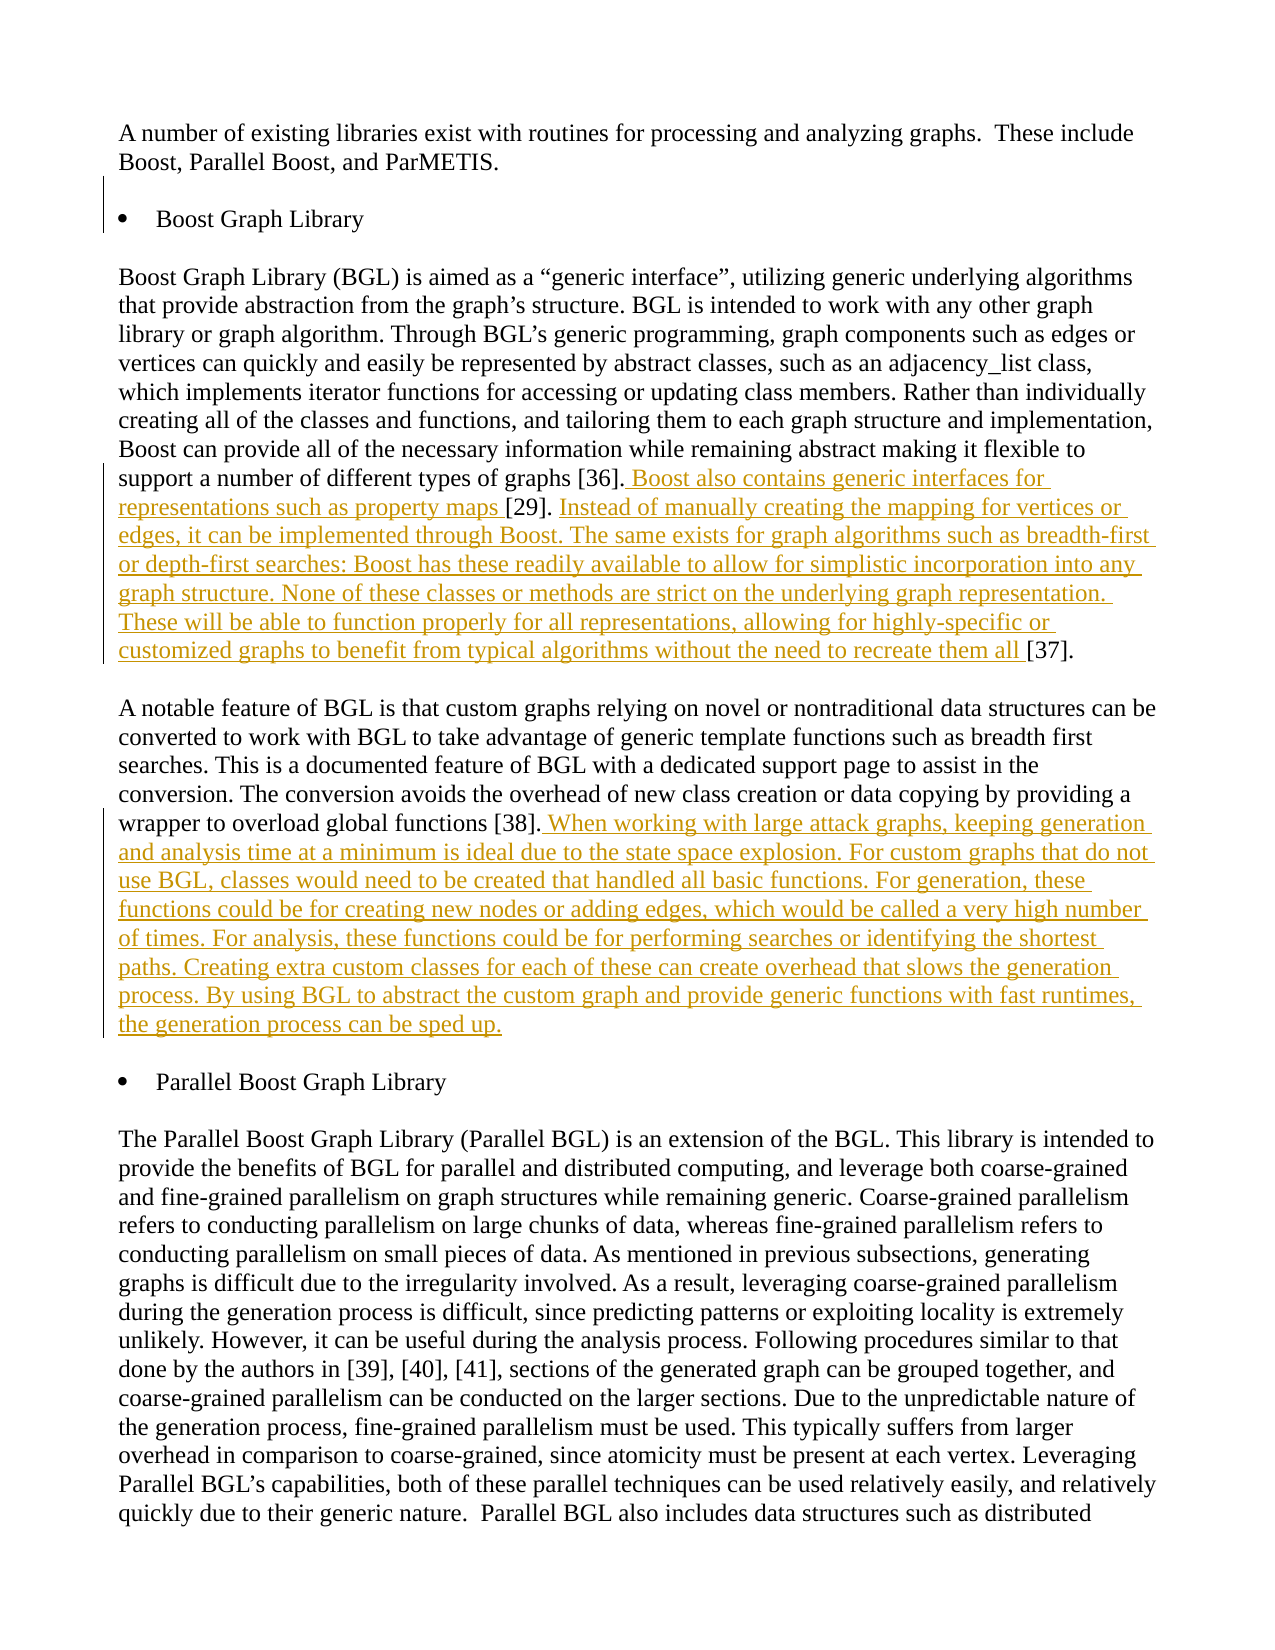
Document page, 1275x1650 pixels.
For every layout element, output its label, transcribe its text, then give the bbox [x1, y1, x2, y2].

text A notable feature of BGL is that custom graphs relying on novel or nontraditional data structures can be converted to work with BGL to take advantage of generic template functions such as breadth first searches. This is a documented feature of BGL with a dedicated support page to assist in the conversion. The conversion avoids the overhead of new class creation or data copying by providing a wrapper to overload global functions [38]. When working with large attack graphs, keeping generation and analysis time at a minimum is ideal due to the state space explosion. For custom graphs that do not use BGL, classes would need to be created that handled all basic functions. For generation, these functions could be for creating new nodes or adding edges, which would be called a very high number of times. For analysis, these functions could be for performing searches or identifying the shortest paths. Creating extra custom classes for each of these can create overhead that slows the generation process. By using BGL to abstract the custom graph and provide generic functions with fast runtimes, the generation process can be sped up. [118, 693, 1157, 1038]
text Boost Graph Library (BGL) is aimed as a “generic interface”, utilizing generic underlying algorithms that provide abstraction from the graph’s structure. BGL is intended to work with any other graph library or graph algorithm. Through BGL’s generic programming, graph components such as edges or vertices can quickly and easily be represented by abstract classes, such as an adjacency_list class, which implements iterator functions for accessing or updating class members. Rather than individually creating all of the classes and functions, and tailoring them to each graph structure and implementation, Boost can provide all of the necessary information while remaining abstract making it flexible to support a number of different types of graphs [36]. Boost also contains generic interfaces for representations such as property maps [29]. Instead of manually creating the mapping for vertices or edges, it can be implemented through Boost. The same exists for graph algorithms such as breadth-first or depth-first searches: Boost has these readily available to allow for simplistic incorporation into any graph structure. None of these classes or methods are strict on the underlying graph representation. These will be able to function properly for all representations, allowing for highly-specific or customized graphs to benefit from typical algorithms without the need to recreate them all [37]. [118, 262, 1157, 664]
list Boost Graph Library [118, 204, 1157, 233]
text A number of existing libraries exist with routines for processing and analyzing graphs. These include Boost, Parallel Boost, and ParMETIS. [118, 118, 1157, 176]
list Parallel Boost Graph Library [118, 1067, 1157, 1096]
text The Parallel Boost Graph Library (Parallel BGL) is an extension of the BGL. This library is intended to provide the benefits of BGL for parallel and distributed computing, and leverage both coarse-grained and fine-grained parallelism on graph structures while remaining generic. Coarse-grained parallelism refers to conducting parallelism on large chunks of data, whereas fine-grained parallelism refers to conducting parallelism on small pieces of data. As mentioned in previous subsections, generating graphs is difficult due to the irregularity involved. As a result, leveraging coarse-grained parallelism during the generation process is difficult, since predicting patterns or exploiting locality is extremely unlikely. However, it can be useful during the analysis process. Following procedures similar to that done by the authors in [39], [40], [41], sections of the generated graph can be grouped together, and coarse-grained parallelism can be conducted on the larger sections. Due to the unpredictable nature of the generation process, fine-grained parallelism must be used. This typically suffers from larger overhead in comparison to coarse-grained, since atomicity must be present at each vertex. Leveraging Parallel BGL’s capabilities, both of these parallel techniques can be used relatively easily, and relatively quickly due to their generic nature. Parallel BGL also includes data structures such as distributed [118, 1124, 1157, 1527]
